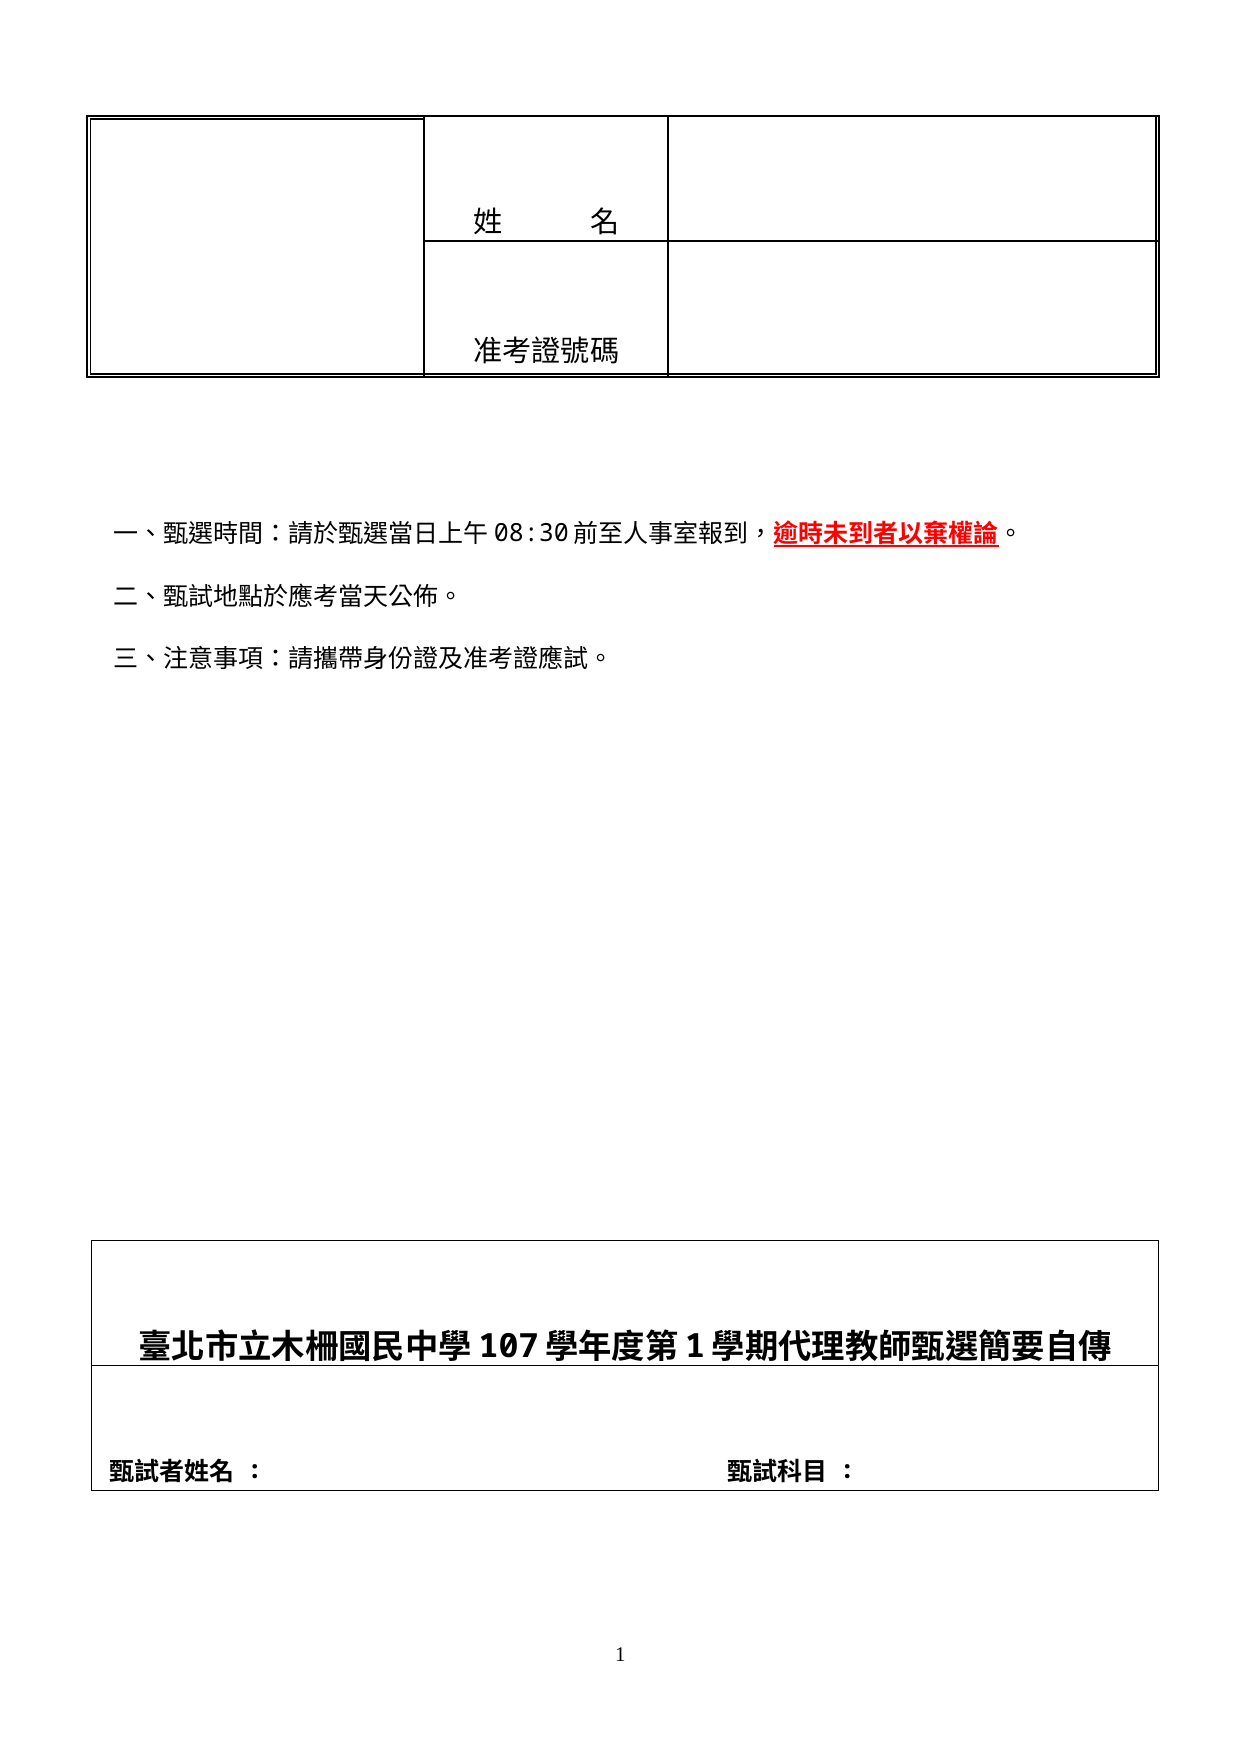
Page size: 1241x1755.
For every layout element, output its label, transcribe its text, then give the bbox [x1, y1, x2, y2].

text 三、注意事項：請攜帶身份證及准考證應試。 [89, 615, 1093, 678]
table_cell [669, 117, 1155, 240]
table_header 臺北市立木柵國民中學107學年度第1學期代理教師甄選簡要自傳 [92, 1241, 1158, 1365]
table_cell 准考證號碼 [425, 242, 667, 373]
table_header [91, 120, 423, 373]
table_cell 姓 名 [425, 117, 667, 240]
text 二、甄試地點於應考當天公佈。 [89, 553, 1152, 615]
table_cell [669, 242, 1155, 373]
text 一、甄選時間：請於甄選當日上午08:30前至人事室報到，逾時未到者以棄權論。 [114, 490, 1152, 553]
table_cell 甄試者姓名 : 甄試科目 : [92, 1366, 1158, 1490]
